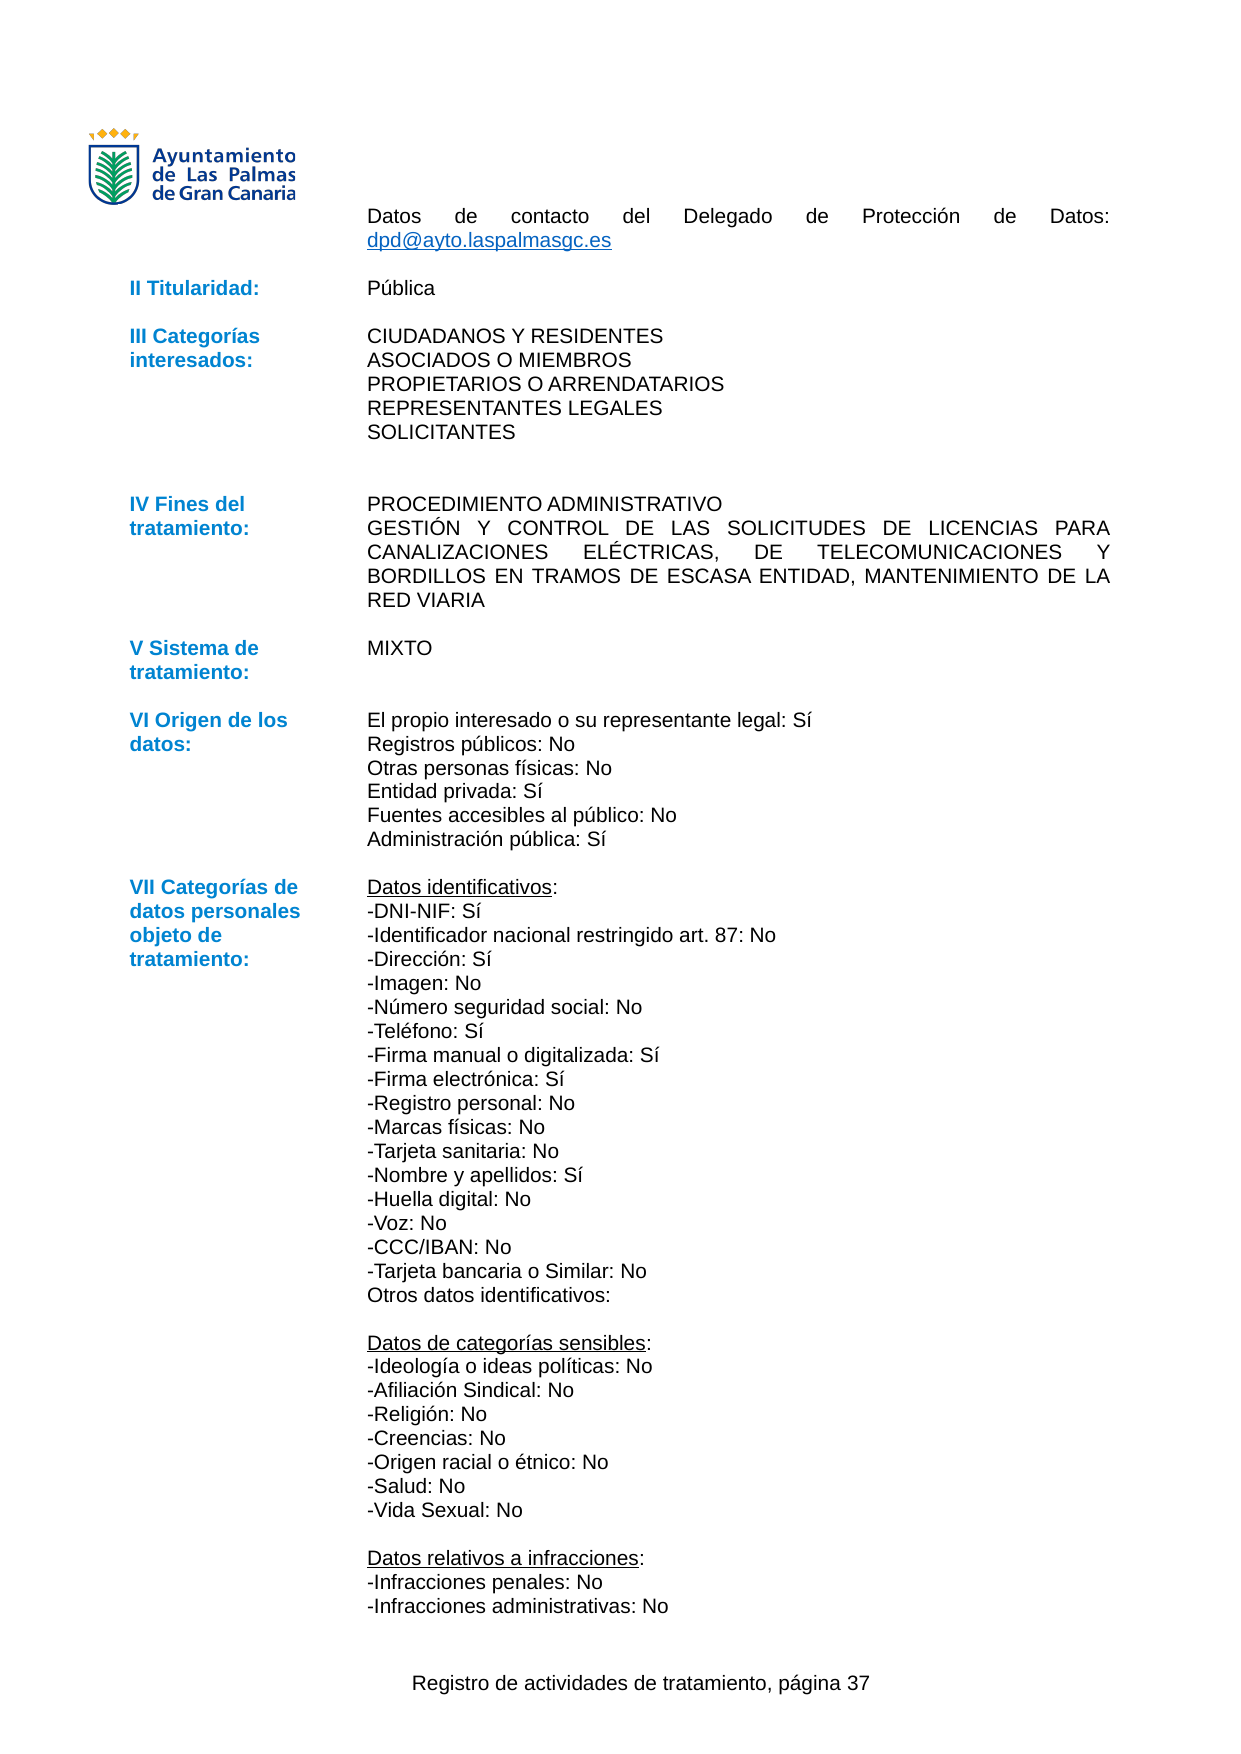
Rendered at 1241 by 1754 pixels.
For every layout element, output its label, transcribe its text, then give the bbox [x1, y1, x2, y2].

table_cell Datos identificativos: -DNI-NIF: Sí -Identificador nacional restringido art. 87: No -Dirección: Sí -Imagen: No -Número seguridad social: No -Teléfono: Sí -Firma manual o digitalizada: Sí -Firma electrónica: Sí -Registro personal: No -Marcas físicas: No -Tarjeta sanitaria: No -Nombre y apellidos: Sí -Huella digital: No -Voz: No -CCC/IBAN: No -Tarjeta bancaria o Similar: No Otros datos identificativos: Datos de categorías sensibles: -Ideología o ideas políticas: No -Afiliación Sindical: No -Religión: No -Creencias: No -Origen racial o étnico: No -Salud: No -Vida Sexual: No Datos relativos a infracciones: -Infracciones penales: No -Infracciones administrativas: No [356, 875, 1122, 1618]
table_cell Pública [356, 276, 1122, 324]
table_cell MIXTO [356, 636, 1122, 707]
table_cell [118, 204, 356, 276]
table_cell PROCEDIMIENTO ADMINISTRATIVO GESTIÓN Y CONTROL DE LAS SOLICITUDES DE LICENCIAS PARA CANALIZACIONES ELÉCTRICAS, DE TELECOMUNICACIONES Y BORDILLOS EN TRAMOS DE ESCASA ENTIDAD, MANTENIMIENTO DE LA RED VIARIA [356, 492, 1122, 636]
table_cell VI Origen de los datos: [118, 708, 356, 875]
table_cell CIUDADANOS Y RESIDENTES ASOCIADOS O MIEMBROS PROPIETARIOS O ARRENDATARIOS REPRESENTANTES LEGALES SOLICITANTES [356, 324, 1122, 492]
table_cell VII Categorías de datos personales objeto de tratamiento: [118, 875, 356, 1618]
table_cell Datos de contacto del Delegado de Protección de Datos: dpd@ayto.laspalmasgc.es [356, 204, 1122, 276]
picture [88, 128, 296, 205]
table_cell El propio interesado o su representante legal: Sí Registros públicos: No Otras personas físicas: No Entidad privada: Sí Fuentes accesibles al público: No Administración pública: Sí [356, 708, 1122, 875]
table_cell II Titularidad: [118, 276, 356, 324]
table_cell IV Fines del tratamiento: [118, 492, 356, 636]
table_cell V Sistema de tratamiento: [118, 636, 356, 707]
table_cell III Categorías interesados: [118, 324, 356, 492]
